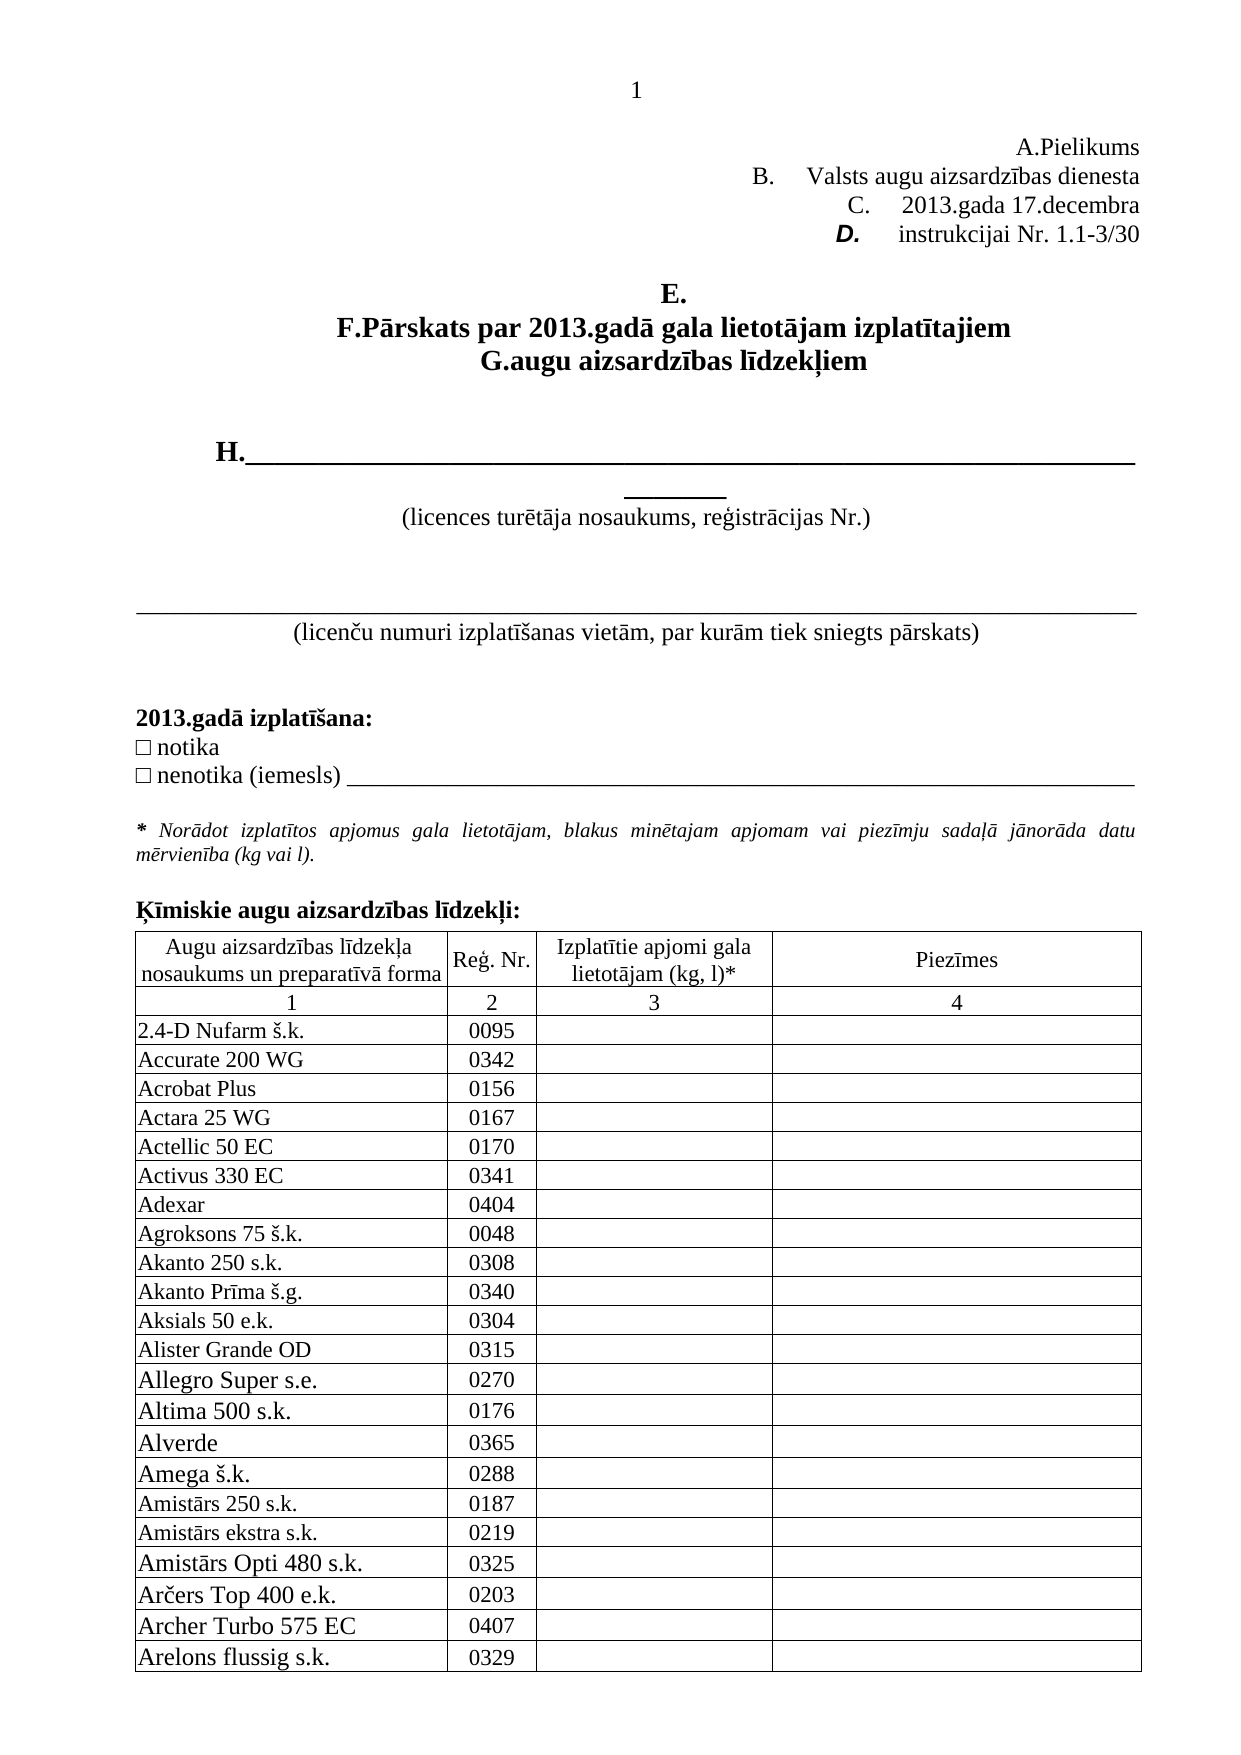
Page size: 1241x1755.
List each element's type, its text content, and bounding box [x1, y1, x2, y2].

table_cell [537, 1518, 772, 1546]
text (licences turētāja nosaukums, reģistrācijas Nr.) [136, 502, 1137, 530]
table_cell [773, 1364, 1141, 1394]
text ________________________________________________________________________________ [136, 588, 1137, 613]
subtitle Pielikums [136, 132, 1140, 161]
table_cell [537, 1306, 772, 1333]
subtitle Valsts augu aizsardzības dienesta [211, 161, 1140, 190]
table_cell [773, 1335, 1141, 1362]
table_cell [537, 1364, 772, 1394]
table_cell Alister Grande OD [136, 1335, 447, 1362]
table_cell 0404 [448, 1190, 536, 1218]
table_cell [773, 1190, 1141, 1218]
table_cell 0095 [448, 1016, 536, 1044]
table_cell [773, 1277, 1141, 1304]
table_cell 0365 [448, 1426, 536, 1457]
table_header Augu aizsardzības līdzekļa nosaukums un preparatīvā forma [136, 932, 447, 986]
table_cell 0288 [448, 1458, 536, 1488]
table_cell 4 [773, 987, 1141, 1015]
table_cell 0325 [448, 1547, 536, 1577]
text □ notika [136, 732, 1137, 760]
table_cell 2.4-D Nufarm š.k. [136, 1016, 447, 1044]
table_cell 0407 [448, 1610, 536, 1640]
table_cell Accurate 200 WG [136, 1045, 447, 1073]
table_cell 0270 [448, 1364, 536, 1394]
table_cell 0176 [448, 1395, 536, 1425]
table_cell 0308 [448, 1248, 536, 1276]
text □ nenotika (iemesls) _______________________________________________________________ [136, 760, 1137, 789]
table_cell [773, 1103, 1141, 1131]
table_cell [773, 1074, 1141, 1102]
table_cell 0167 [448, 1103, 536, 1131]
table_cell Alverde [136, 1426, 447, 1457]
table_cell 0203 [448, 1578, 536, 1608]
subtitle instrukcijai Nr. 1.1-3/30 [136, 219, 1140, 248]
text Ķīmiskie augu aizsardzības līdzekļi: [136, 895, 1137, 923]
table_cell [537, 1458, 772, 1488]
table_cell Adexar [136, 1190, 447, 1218]
table_cell 0329 [448, 1641, 536, 1671]
table_cell 0170 [448, 1132, 536, 1160]
table_cell 0315 [448, 1335, 536, 1362]
table_cell [537, 1489, 772, 1517]
text (licenču numuri izplatīšanas vietām, par kurām tiek sniegts pārskats) [136, 617, 1137, 645]
subtitle Pārskats par 2013.gadā gala lietotājam izplatītajiem [136, 310, 1137, 343]
table_cell [537, 1248, 772, 1276]
table_cell Activus 330 EC [136, 1161, 447, 1189]
table_cell [773, 1489, 1141, 1517]
table_cell [773, 1248, 1141, 1276]
text * Norādot izplatītos apjomus gala lietotājam, blakus minētajam apjomam vai piezīmju sadaļā jānorāda datu mērvienība (kg vai l). [136, 818, 1140, 866]
table_cell [773, 1610, 1141, 1640]
table_cell [773, 1132, 1141, 1160]
table_cell [773, 1219, 1141, 1247]
table_cell [773, 1161, 1141, 1189]
table_cell 0304 [448, 1306, 536, 1333]
table_cell Amistārs ekstra s.k. [136, 1518, 447, 1546]
table_cell Altima 500 s.k. [136, 1395, 447, 1425]
table_cell [773, 1578, 1141, 1608]
table_cell Akanto Prīma š.g. [136, 1277, 447, 1304]
table_cell Allegro Super s.e. [136, 1364, 447, 1394]
table_cell [537, 1547, 772, 1577]
table_cell [537, 1395, 772, 1425]
table_cell [537, 1045, 772, 1073]
table_cell 0342 [448, 1045, 536, 1073]
subtitle 2013.gada 17.decembra [211, 190, 1140, 219]
table_cell [773, 1547, 1141, 1577]
table_cell [537, 1426, 772, 1457]
table_header Reģ. Nr. [448, 932, 536, 986]
subtitle ____________________________________________________________________ [136, 434, 1140, 502]
table_cell 1 [136, 987, 447, 1015]
table_cell [537, 1219, 772, 1247]
table_cell Amega š.k. [136, 1458, 447, 1488]
table_cell 0187 [448, 1489, 536, 1517]
table_cell [537, 1335, 772, 1362]
table_cell [537, 1074, 772, 1102]
table_cell [537, 1610, 772, 1640]
table_cell [537, 1578, 772, 1608]
table_cell Akanto 250 s.k. [136, 1248, 447, 1276]
table_cell [773, 1306, 1141, 1333]
table_cell [537, 1641, 772, 1671]
table_cell Aksials 50 e.k. [136, 1306, 447, 1333]
table_cell [773, 1641, 1141, 1671]
table_cell Agroksons 75 š.k. [136, 1219, 447, 1247]
table_cell [537, 1132, 772, 1160]
table_cell 2 [448, 987, 536, 1015]
table_cell [537, 1103, 772, 1131]
table_cell [537, 1016, 772, 1044]
table_header Izplatītie apjomi gala lietotājam (kg, l)* [537, 932, 772, 986]
table_cell 0341 [448, 1161, 536, 1189]
table_cell Amistārs Opti 480 s.k. [136, 1547, 447, 1577]
table_cell 0156 [448, 1074, 536, 1102]
table_cell [773, 1458, 1141, 1488]
table_cell Archer Turbo 575 EC [136, 1610, 447, 1640]
table_cell 3 [537, 987, 772, 1015]
subtitle augu aizsardzības līdzekļiem [136, 343, 1137, 377]
table_cell 0048 [448, 1219, 536, 1247]
table_cell [773, 1518, 1141, 1546]
text 2013.gadā izplatīšana: [136, 703, 1137, 732]
table_cell [773, 1395, 1141, 1425]
table_cell [773, 1016, 1141, 1044]
table_header Piezīmes [773, 932, 1141, 986]
table_cell 0219 [448, 1518, 536, 1546]
table_cell [773, 1426, 1141, 1457]
table_cell Arelons flussig s.k. [136, 1641, 447, 1671]
table_cell Arčers Top 400 e.k. [136, 1578, 447, 1608]
table_cell [773, 1045, 1141, 1073]
table_cell 0340 [448, 1277, 536, 1304]
table_cell Actara 25 WG [136, 1103, 447, 1131]
table_cell [537, 1190, 772, 1218]
table_cell Amistārs 250 s.k. [136, 1489, 447, 1517]
table_cell [537, 1277, 772, 1304]
table_cell Acrobat Plus [136, 1074, 447, 1102]
table_cell [537, 1161, 772, 1189]
table_cell Actellic 50 EC [136, 1132, 447, 1160]
